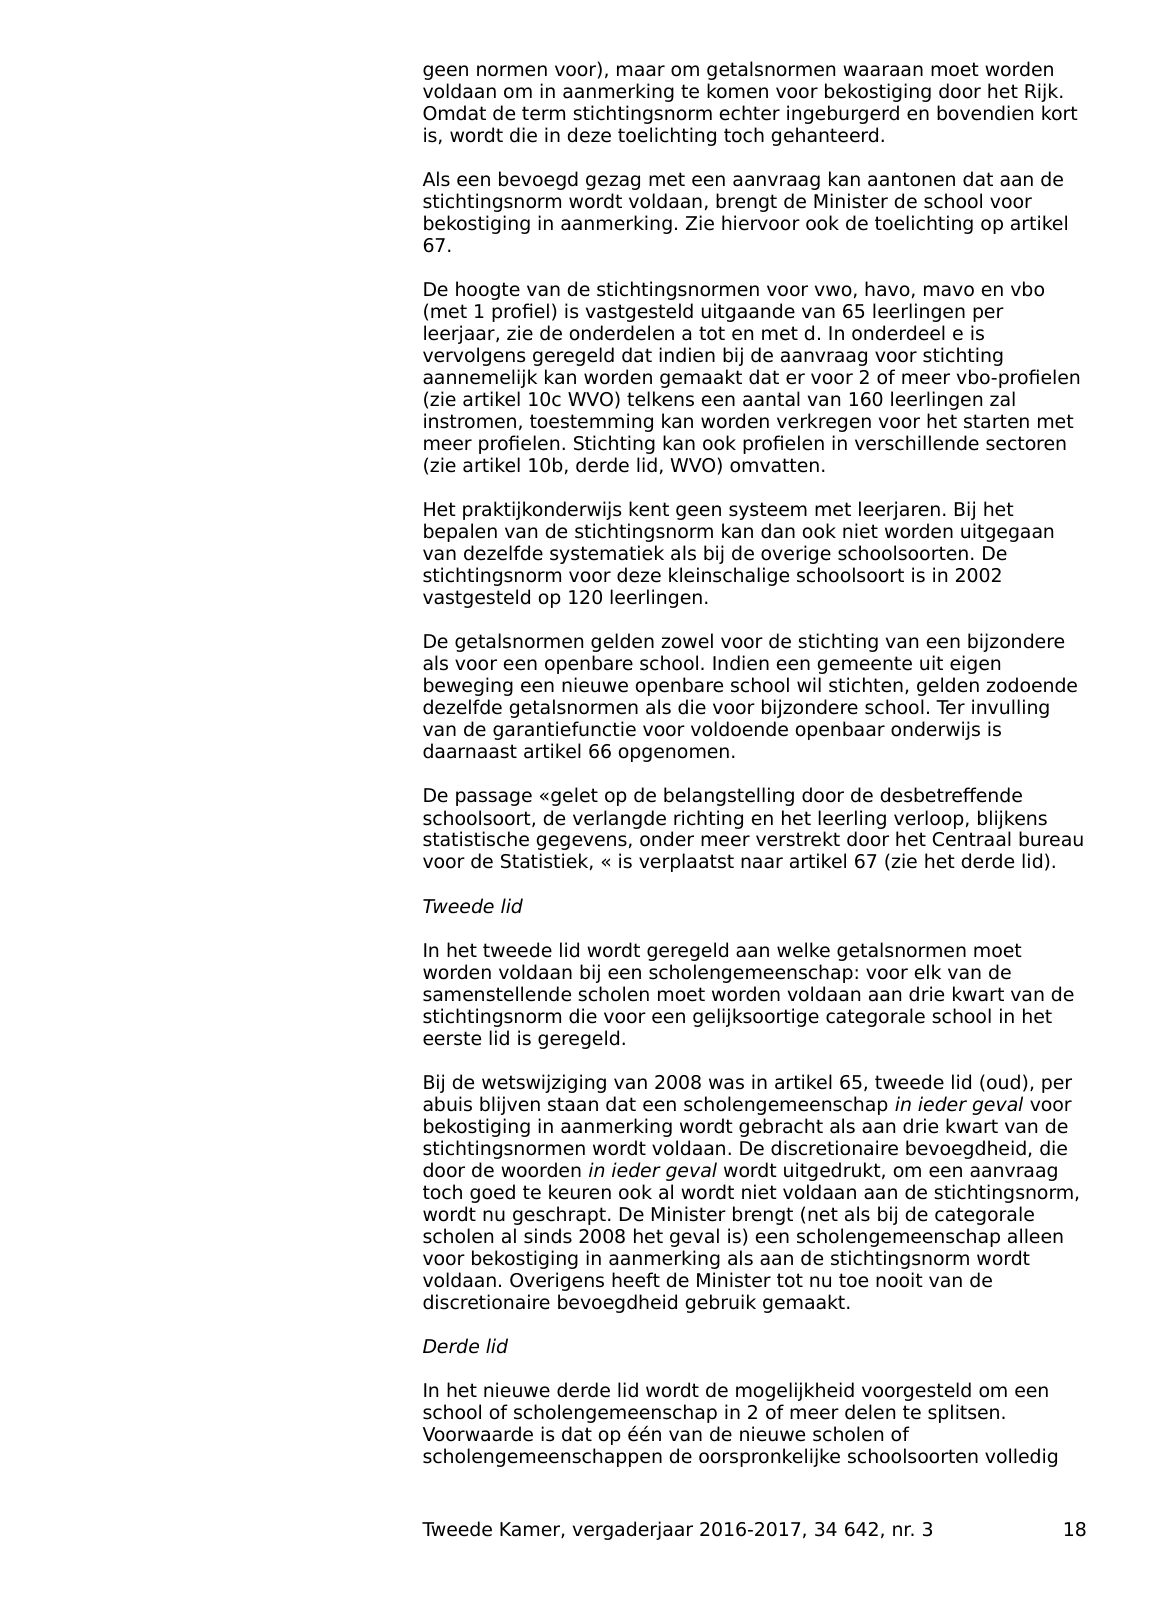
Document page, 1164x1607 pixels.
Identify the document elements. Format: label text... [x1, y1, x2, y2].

text In het tweede lid wordt geregeld aan welke getalsnormen moet worden voldaan bij een scholengemeenschap: voor elk van de samenstellende scholen moet worden voldaan aan drie kwart van de stichtingsnorm die voor een gelijksoortige categorale school in het eerste lid is geregeld. [422, 940, 1087, 1049]
text geen normen voor), maar om getalsnormen waaraan moet worden voldaan om in aanmerking te komen voor bekostiging door het Rijk. Omdat de term stichtingsnorm echter ingeburgerd en bovendien kort is, wordt die in deze toelichting toch gehanteerd. [422, 59, 1087, 147]
subtitle Derde lid [422, 1336, 1087, 1358]
text Het praktijkonderwijs kent geen systeem met leerjaren. Bij het bepalen van de stichtingsnorm kan dan ook niet worden uitgegaan van dezelfde systematiek als bij de overige schoolsoorten. De stichtingsnorm voor deze kleinschalige schoolsoort is in 2002 vastgesteld op 120 leerlingen. [422, 499, 1087, 609]
text De hoogte van de stichtingsnormen voor vwo, havo, mavo en vbo (met 1 profiel) is vastgesteld uitgaande van 65 leerlingen per leerjaar, zie de onderdelen a tot en met d. In onderdeel e is vervolgens geregeld dat indien bij de aanvraag voor stichting aannemelijk kan worden gemaakt dat er voor 2 of meer vbo-profielen (zie artikel 10c WVO) telkens een aantal van 160 leerlingen zal instromen, toestemming kan worden verkregen voor het starten met meer profielen. Stichting kan ook profielen in verschillende sectoren (zie artikel 10b, derde lid, WVO) omvatten. [422, 279, 1087, 477]
text In het nieuwe derde lid wordt de mogelijkheid voorgesteld om een school of scholengemeenschap in 2 of meer delen te splitsen. Voorwaarde is dat op één van de nieuwe scholen of scholengemeenschappen de oorspronkelijke schoolsoorten volledig [422, 1380, 1087, 1468]
text Als een bevoegd gezag met een aanvraag kan aantonen dat aan de stichtingsnorm wordt voldaan, brengt de Minister de school voor bekostiging in aanmerking. Zie hiervoor ook de toelichting op artikel 67. [422, 169, 1087, 257]
text De getalsnormen gelden zowel voor de stichting van een bijzondere als voor een openbare school. Indien een gemeente uit eigen beweging een nieuwe openbare school wil stichten, gelden zodoende dezelfde getalsnormen als die voor bijzondere school. Ter invulling van de garantiefunctie voor voldoende openbaar onderwijs is daarnaast artikel 66 opgenomen. [422, 631, 1087, 763]
subtitle Tweede lid [422, 896, 1087, 917]
text Bij de wetswijziging van 2008 was in artikel 65, tweede lid (oud), per abuis blijven staan dat een scholengemeenschap in ieder geval voor bekostiging in aanmerking wordt gebracht als aan drie kwart van de stichtingsnormen wordt voldaan. De discretionaire bevoegdheid, die door de woorden in ieder geval wordt uitgedrukt, om een aanvraag toch goed te keuren ook al wordt niet voldaan aan de stichtingsnorm, wordt nu geschrapt. De Minister brengt (net als bij de categorale scholen al sinds 2008 het geval is) een scholengemeenschap alleen voor bekostiging in aanmerking als aan de stichtingsnorm wordt voldaan. Overigens heeft de Minister tot nu toe nooit van de discretionaire bevoegdheid gebruik gemaakt. [422, 1072, 1087, 1313]
text De passage «gelet op de belangstelling door de desbetreffende schoolsoort, de verlangde richting en het leerling verloop, blijkens statistische gegevens, onder meer verstrekt door het Centraal bureau voor de Statistiek, « is verplaatst naar artikel 67 (zie het derde lid). [422, 785, 1087, 873]
